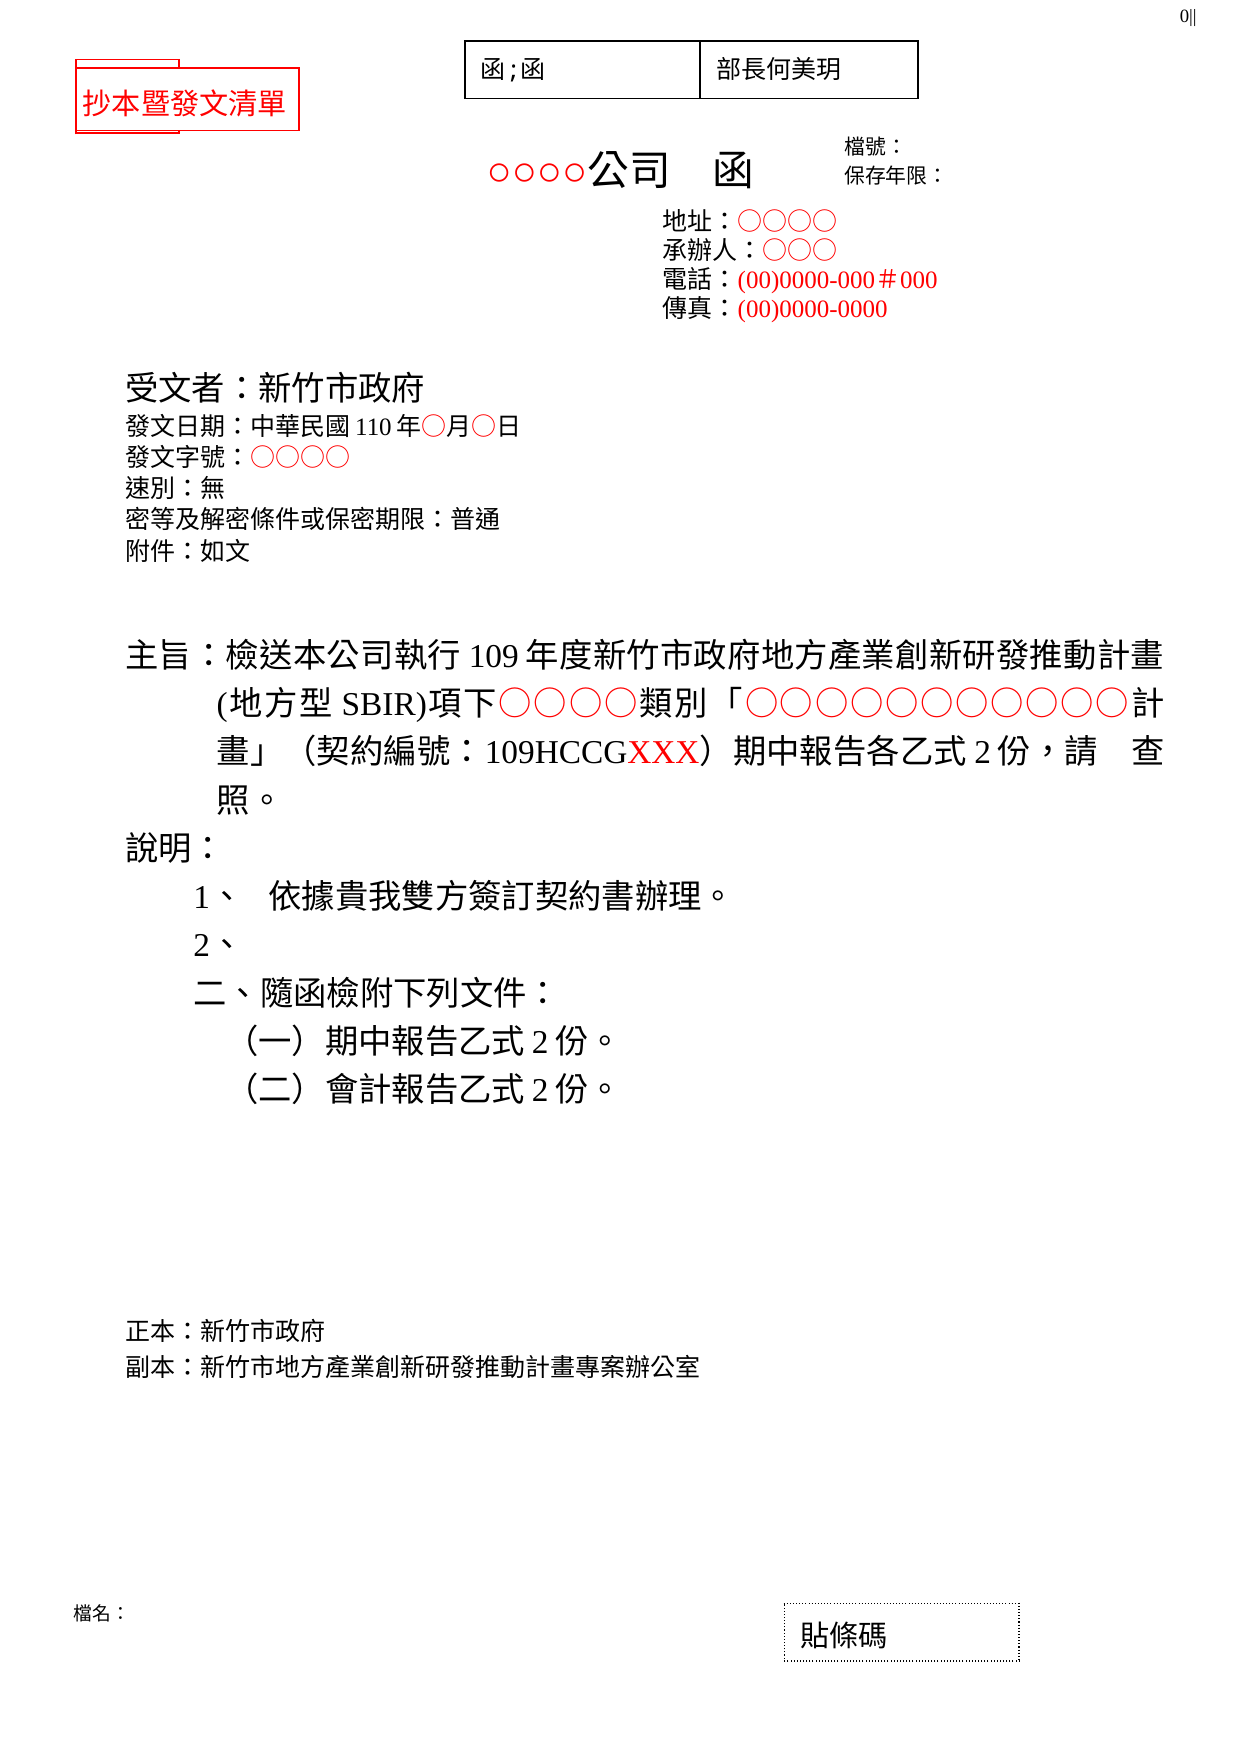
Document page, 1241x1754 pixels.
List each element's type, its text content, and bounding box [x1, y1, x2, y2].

list 依據貴我雙方簽訂契約書辦理。 [696, 870, 1165, 918]
text 電話：(00)0000-000＃000 [662, 265, 1162, 294]
text 發文日期：中華民國110年○月○日 [125, 410, 1165, 441]
text [783, 1603, 1020, 1662]
text 二、隨函檢附下列文件： [274, 966, 288, 985]
text （一）期中報告乙式2份。 [477, 1014, 507, 1063]
text 副本：新竹市地方產業創新研發推動計畫專案辦公室 [125, 1347, 1165, 1383]
text 主旨：檢送本公司執行109年度新竹市政府地方產業創新研發推動計畫(地方型SBIR)項下○○○○類別「○○○○○○○○○○○計畫」（契約編號：109HCCGXXX）期中報告各乙式2份，請 查照。 [125, 629, 1165, 822]
text 說明： [696, 822, 729, 870]
text 附件：如文 [125, 535, 1165, 566]
text 發文字號：○○○○ [125, 441, 1165, 472]
text 說明： [477, 822, 507, 870]
text 0|| [1136, 5, 1240, 26]
text 密等及解密條件或保密期限：普通 [125, 504, 1165, 535]
text 檔名： [73, 1599, 438, 1626]
text [77, 69, 298, 130]
list 依據貴我雙方簽訂契約書辦理。 [274, 898, 297, 918]
text 速別：無 [125, 472, 1165, 504]
text 地址：○○○○ [662, 207, 1162, 236]
text （二）會計報告乙式2份。 [225, 1063, 1165, 1111]
text 抄本暨發文清單 [82, 80, 292, 118]
text ○○○○公司 函 [75, 132, 1165, 198]
text 函;函 [480, 49, 683, 85]
text [701, 42, 917, 98]
text （一）期中報告乙式2份。 [696, 1014, 1165, 1063]
text [73, 1626, 438, 1688]
text 說明： [274, 822, 288, 870]
text 受文者：新竹市政府 [125, 362, 1165, 410]
text 說明： [1027, 822, 1165, 870]
text [1136, 26, 1240, 57]
text 正本：新竹市政府 [125, 1311, 1165, 1347]
text 二、隨函檢附下列文件： [274, 984, 288, 1005]
text [466, 42, 699, 98]
list 依據貴我雙方簽訂契約書辦理。 [475, 870, 507, 918]
text （一）期中報告乙式2份。 [274, 1041, 288, 1063]
text 部長何美玥 [716, 49, 902, 85]
text 二、隨函檢附下列文件： [544, 966, 1165, 1014]
text 傳真：(00)0000-0000 [662, 294, 1162, 323]
text 貼條碼 [800, 1606, 1003, 1656]
list 依據貴我雙方簽訂契約書辦理。 [274, 870, 288, 898]
text 承辦人：○○○ [662, 236, 1162, 265]
text [77, 60, 178, 67]
text 二、隨函檢附下列文件： [477, 966, 513, 1014]
text （一）期中報告乙式2份。 [274, 1014, 288, 1039]
